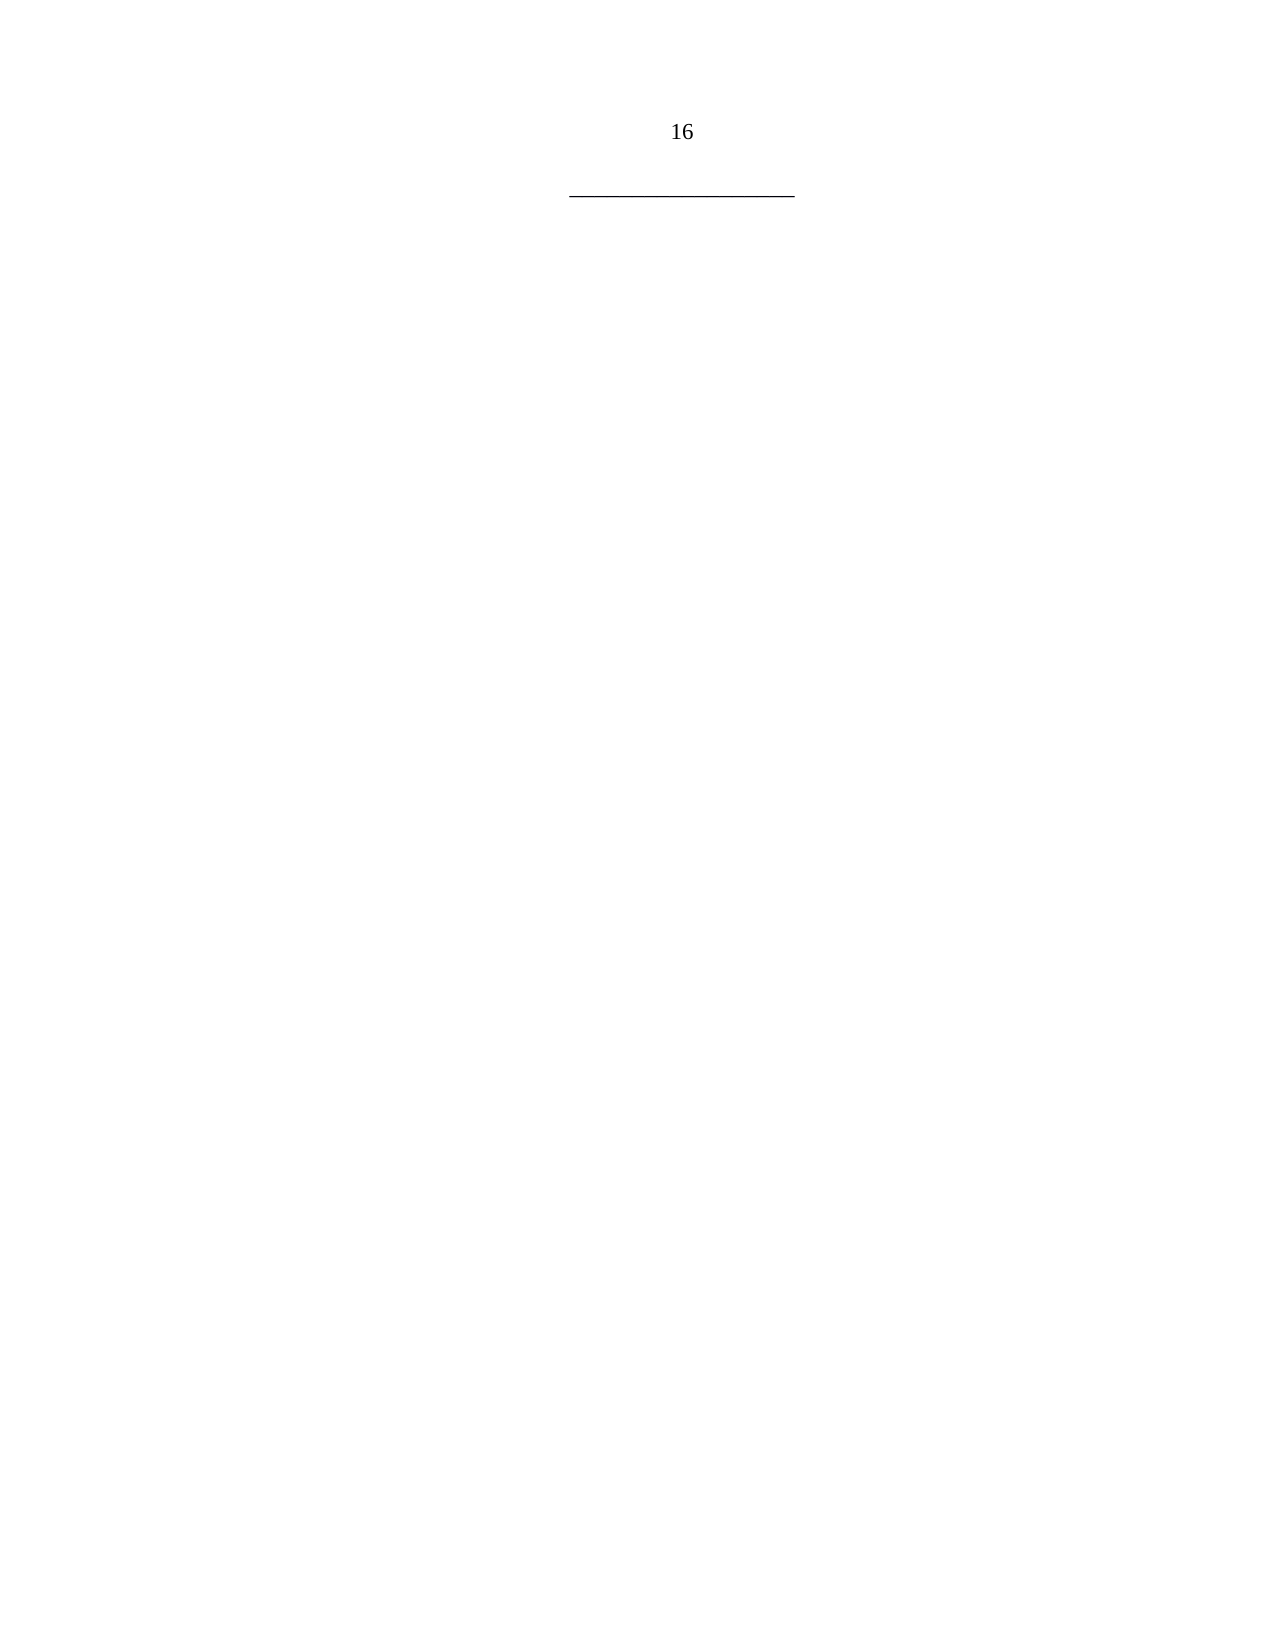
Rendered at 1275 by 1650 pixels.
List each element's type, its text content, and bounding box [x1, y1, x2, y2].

text __________________ [177, 171, 1186, 199]
